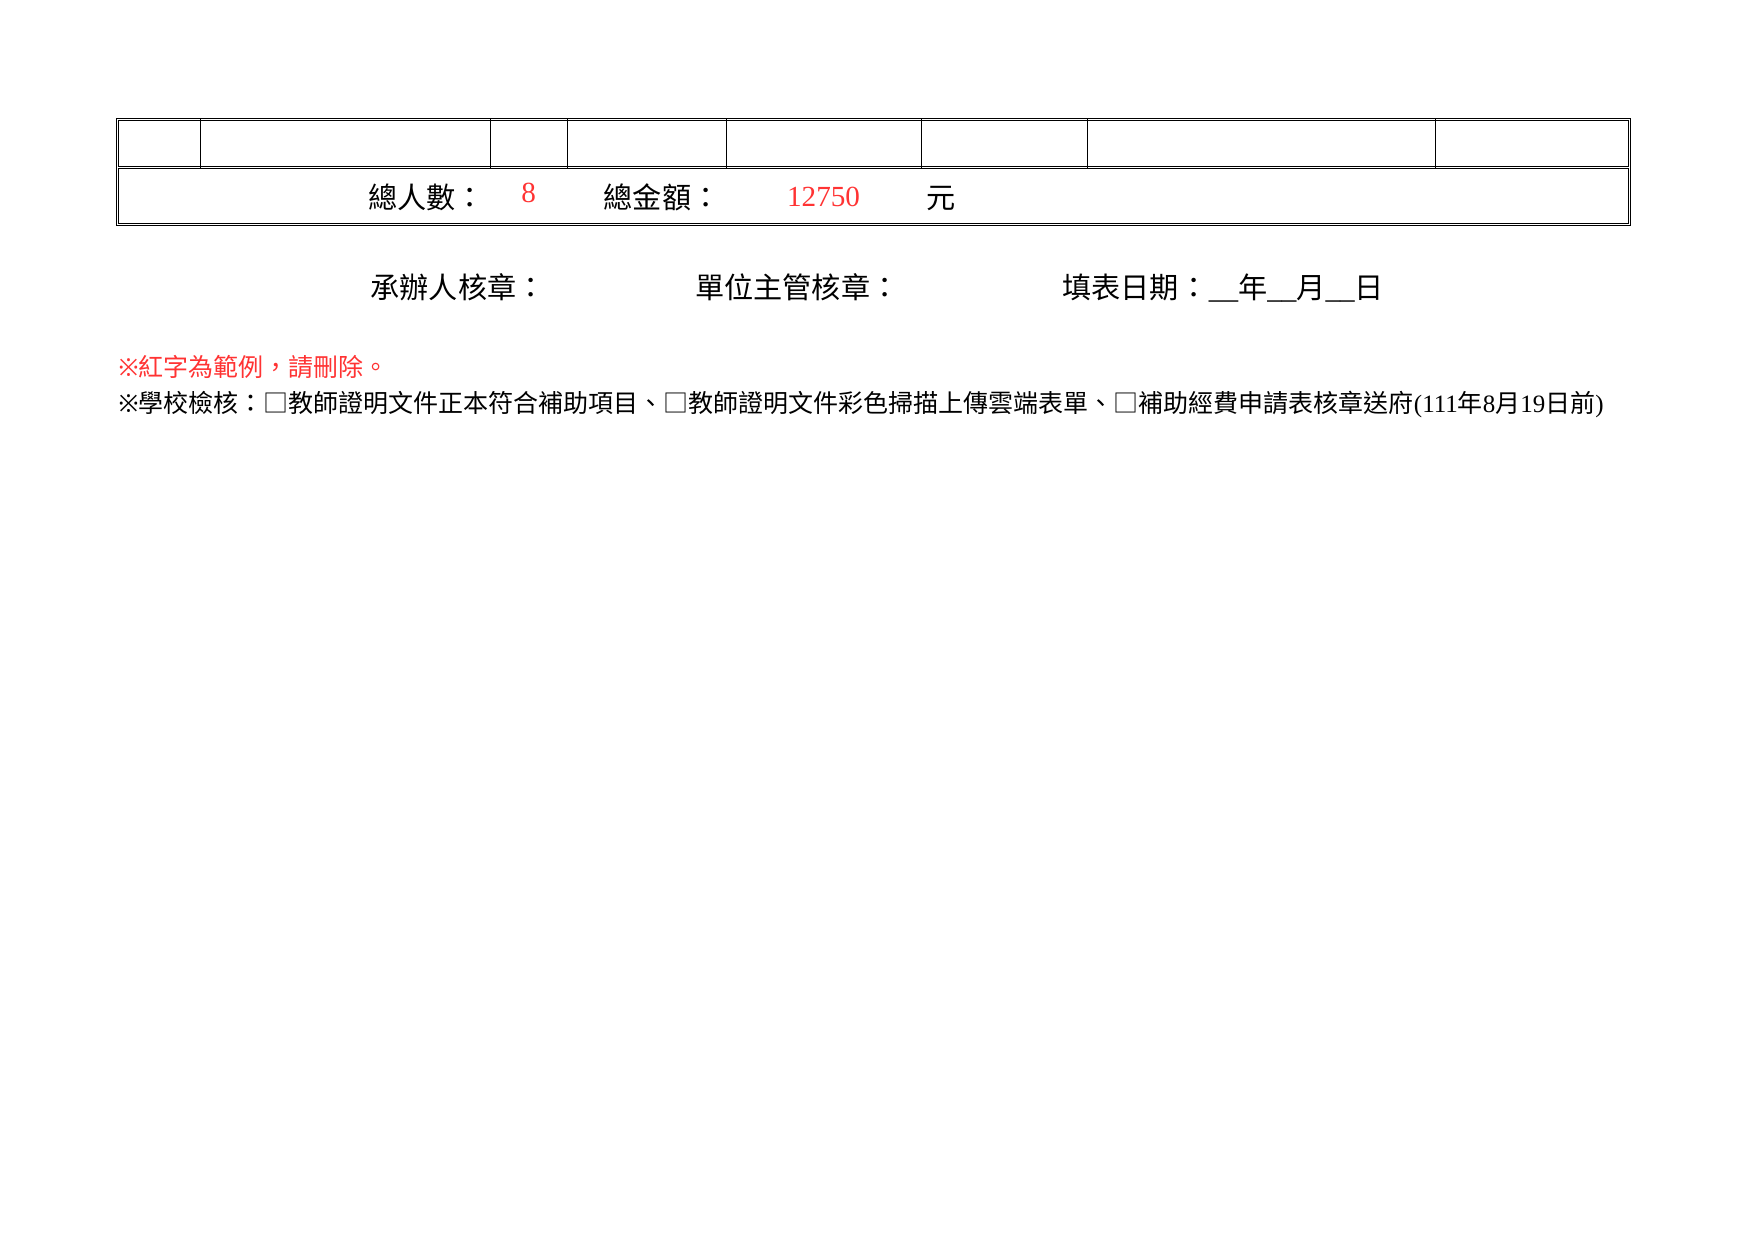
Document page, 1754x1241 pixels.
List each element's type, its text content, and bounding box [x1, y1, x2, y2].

table_cell 12750 [726, 169, 921, 223]
table_cell [727, 121, 921, 166]
table_cell [201, 121, 490, 166]
table_cell [1436, 121, 1628, 166]
table_cell 總人數： [200, 169, 490, 223]
table_cell [119, 121, 200, 166]
table_cell [922, 121, 1087, 166]
table_cell 8 [490, 169, 567, 223]
table_cell 總金額： [567, 169, 726, 223]
text ※紅字為範例，請刪除。 [118, 347, 1636, 383]
table_cell 元 [921, 169, 1087, 223]
text 承辦人核章： 單位主管核章： 填表日期：__年__月__日 [118, 265, 1636, 307]
text ※學校檢核：□教師證明文件正本符合補助項目、□教師證明文件彩色掃描上傳雲端表單、□補助經費申請表核章送府(111年8月19日前) [118, 383, 1636, 419]
table_cell [1087, 169, 1435, 223]
table_cell [119, 169, 200, 223]
table_cell [1435, 169, 1628, 223]
table_cell [1088, 121, 1435, 166]
table_cell [491, 121, 567, 166]
table_cell [568, 121, 726, 166]
